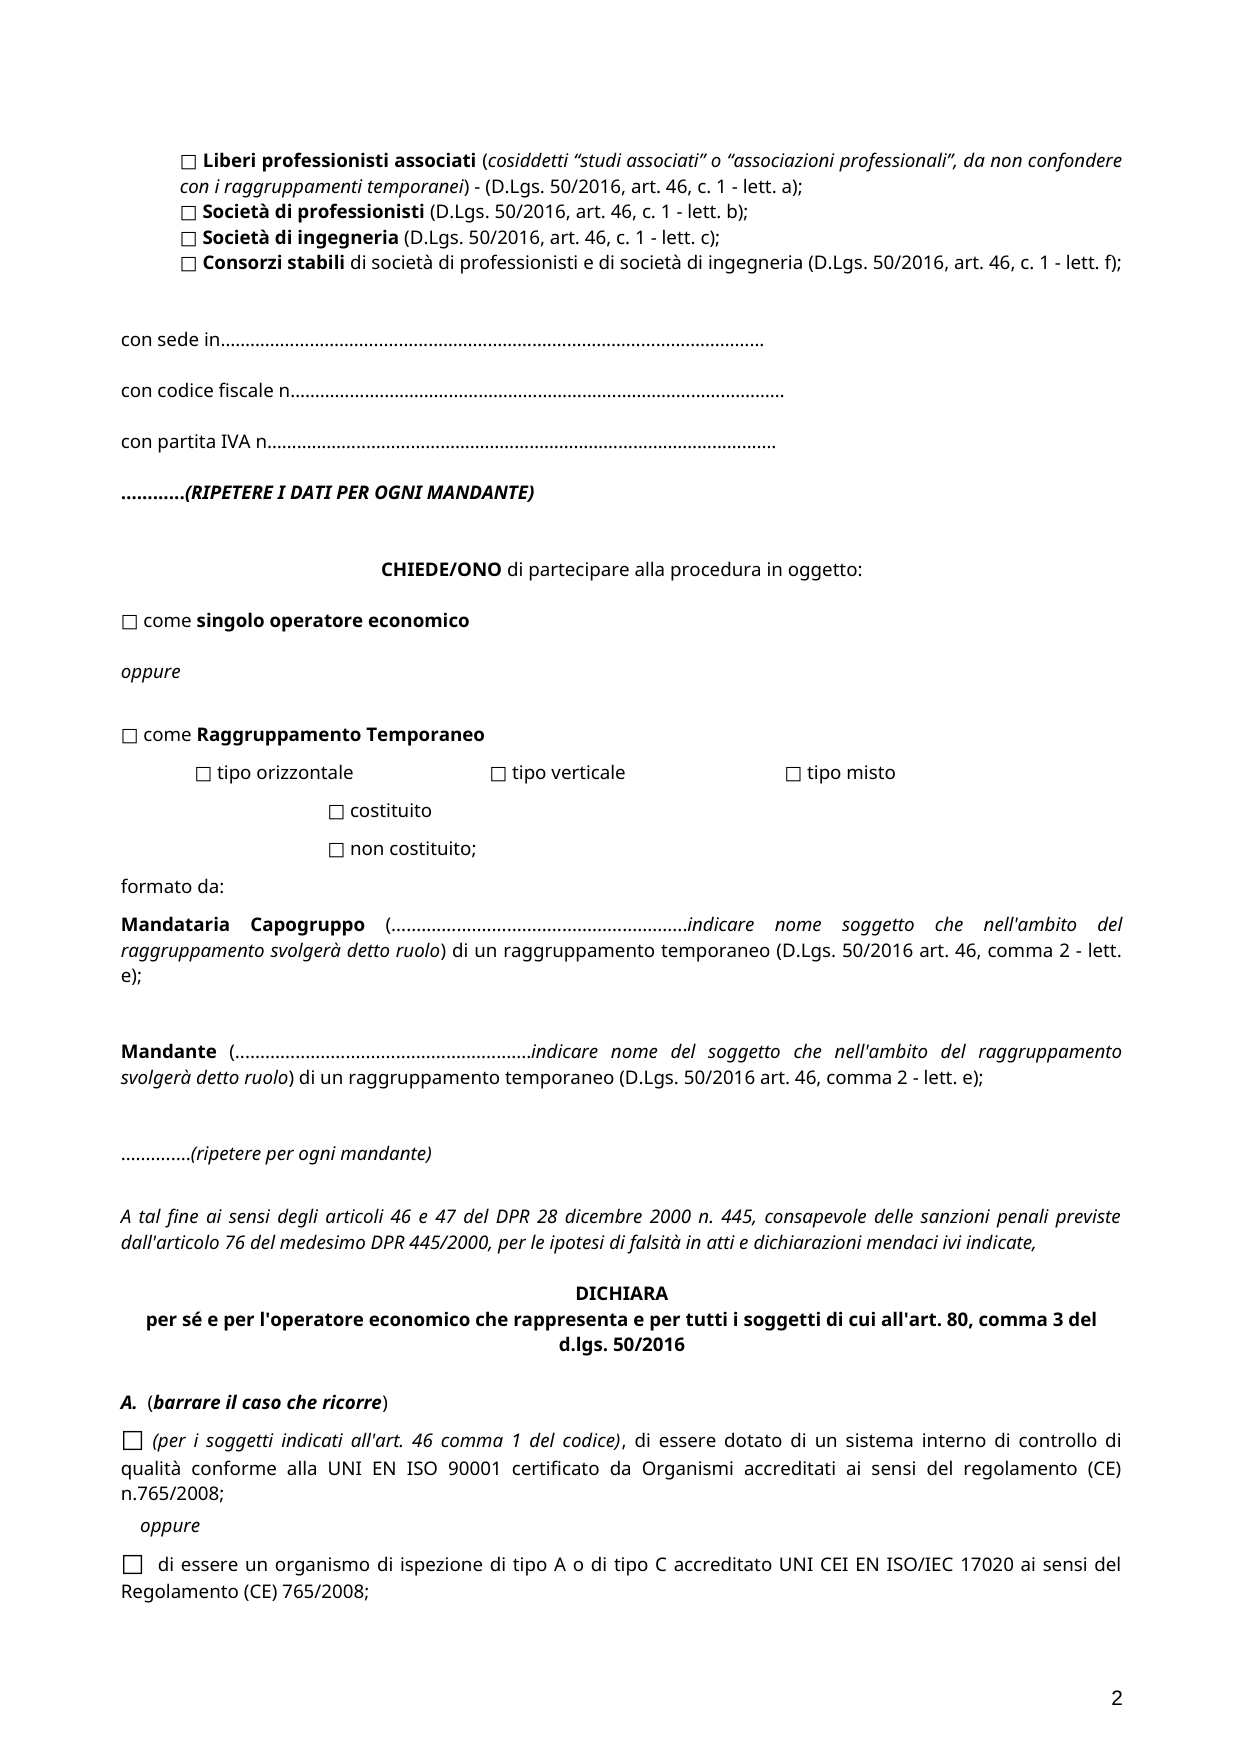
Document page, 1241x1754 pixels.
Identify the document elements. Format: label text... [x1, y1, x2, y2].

text □ (per i soggetti indicati all'art. 46 comma 1 del codice), di essere dotato di un sistema interno di controllo di qualità conforme alla UNI EN ISO 90001 certificato da Organismi accreditati ai sensi del regolamento (CE) n.765/2008; [121, 1421, 1123, 1506]
text □ come Raggruppamento Temporaneo [121, 722, 1123, 747]
text □ Liberi professionisti associati (cosiddetti “studi associati” o “associazioni professionali”, da non confondere con i raggruppamenti temporanei) - (D.Lgs. 50/2016, art. 46, c. 1 - lett. a); [179, 148, 1123, 199]
text A. (barrare il caso che ricorre) [121, 1389, 1123, 1414]
text Mandante (...........................................................indicare nome del soggetto che nell'ambito del raggruppamento svolgerà detto ruolo) di un raggruppamento temporaneo (D.Lgs. 50/2016 art. 46, comma 2 - lett. e); [121, 1039, 1123, 1090]
text ….........(RIPETERE I DATI PER OGNI MANDANTE) [121, 479, 1123, 505]
text per sé e per l'operatore economico che rappresenta e per tutti i soggetti di cui all'art. 80, comma 3 del d.lgs. 50/2016 [121, 1306, 1123, 1357]
text □ Consorzi stabili di società di professionisti e di società di ingegneria (D.Lgs. 50/2016, art. 46, c. 1 - lett. f); [179, 250, 1123, 275]
text con partita IVA n………………..………………………………………………….………………….… [121, 428, 1123, 454]
text con codice fiscale n………………..……………………………………….……………………….…… [121, 377, 1123, 403]
text □ costituito [268, 798, 1123, 823]
text Mandataria Capogruppo (...........................................................indicare nome soggetto che nell'ambito del raggruppamento svolgerà detto ruolo) di un raggruppamento temporaneo (D.Lgs. 50/2016 art. 46, comma 2 - lett. e); [121, 912, 1123, 988]
text A tal fine ai sensi degli articoli 46 e 47 del DPR 28 dicembre 2000 n. 445, consapevole delle sanzioni penali previste dall'articolo 76 del medesimo DPR 445/2000, per le ipotesi di falsità in atti e dichiarazioni mendaci ivi indicate, [121, 1204, 1123, 1255]
text oppure [121, 658, 1123, 683]
text □ Società di professionisti (D.Lgs. 50/2016, art. 46, c. 1 - lett. b); [179, 199, 1123, 224]
text con sede in…………………………...…………………………….…………………………….……… [121, 326, 1123, 352]
text □ di essere un organismo di ispezione di tipo A o di tipo C accreditato UNI CEI EN ISO/IEC 17020 ai sensi del Regolamento (CE) 765/2008; [121, 1544, 1123, 1604]
text □ non costituito; [268, 836, 1123, 861]
text □ Società di ingegneria (D.Lgs. 50/2016, art. 46, c. 1 - lett. c); [179, 224, 1123, 250]
text formato da: [121, 874, 1123, 899]
text …...........(ripetere per ogni mandante) [121, 1140, 1123, 1166]
text ⁭□ come singolo operatore economico [121, 607, 1123, 632]
text CHIEDE/ONO di partecipare alla procedura in oggetto: [121, 556, 1123, 581]
text □ tipo orizzontale □ tipo verticale □ tipo misto [121, 759, 1123, 785]
text DICHIARA [121, 1280, 1123, 1306]
text oppure [121, 1512, 1123, 1538]
